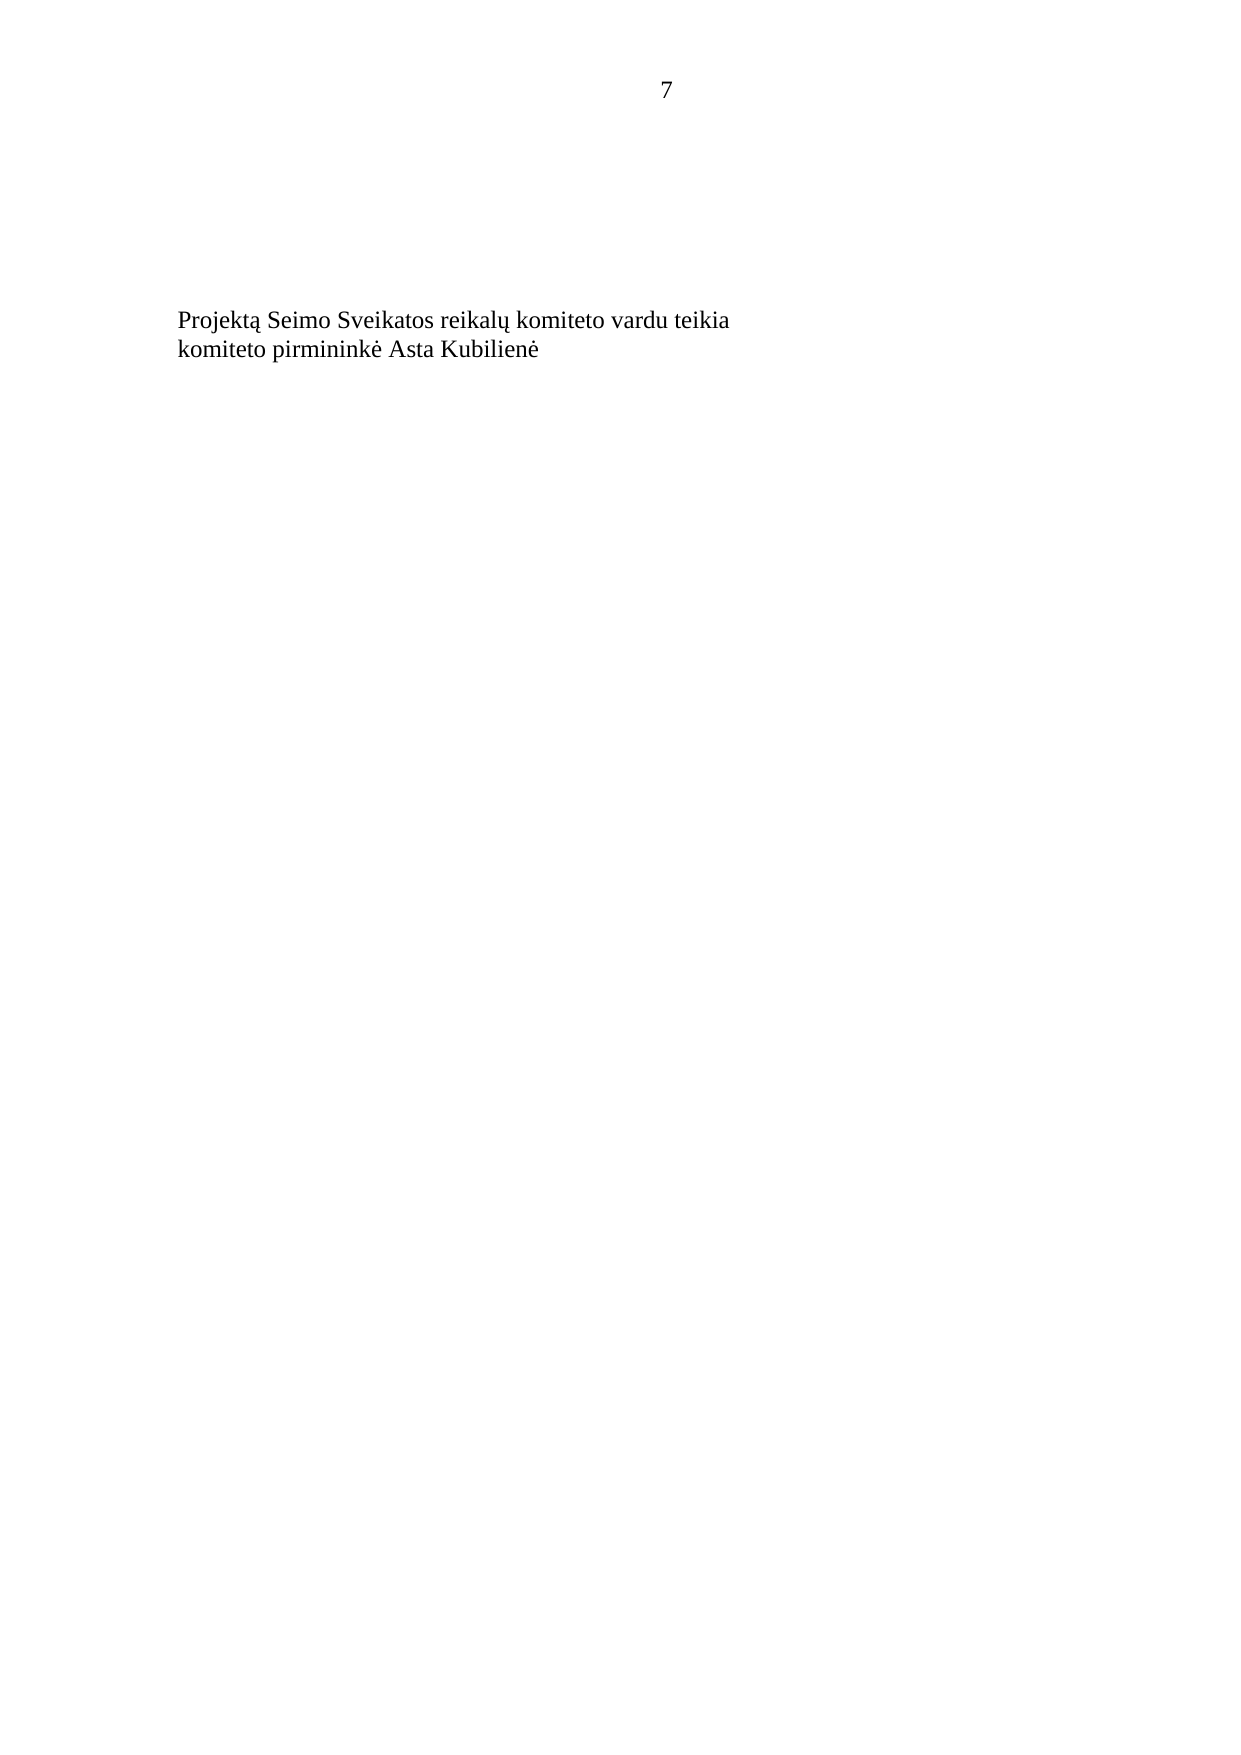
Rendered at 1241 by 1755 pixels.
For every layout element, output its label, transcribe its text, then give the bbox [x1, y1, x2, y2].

text komiteto pirmininkė Asta Kubilienė [177, 334, 1167, 363]
text Projektą Seimo Sveikatos reikalų komiteto vardu teikia [177, 305, 1167, 334]
